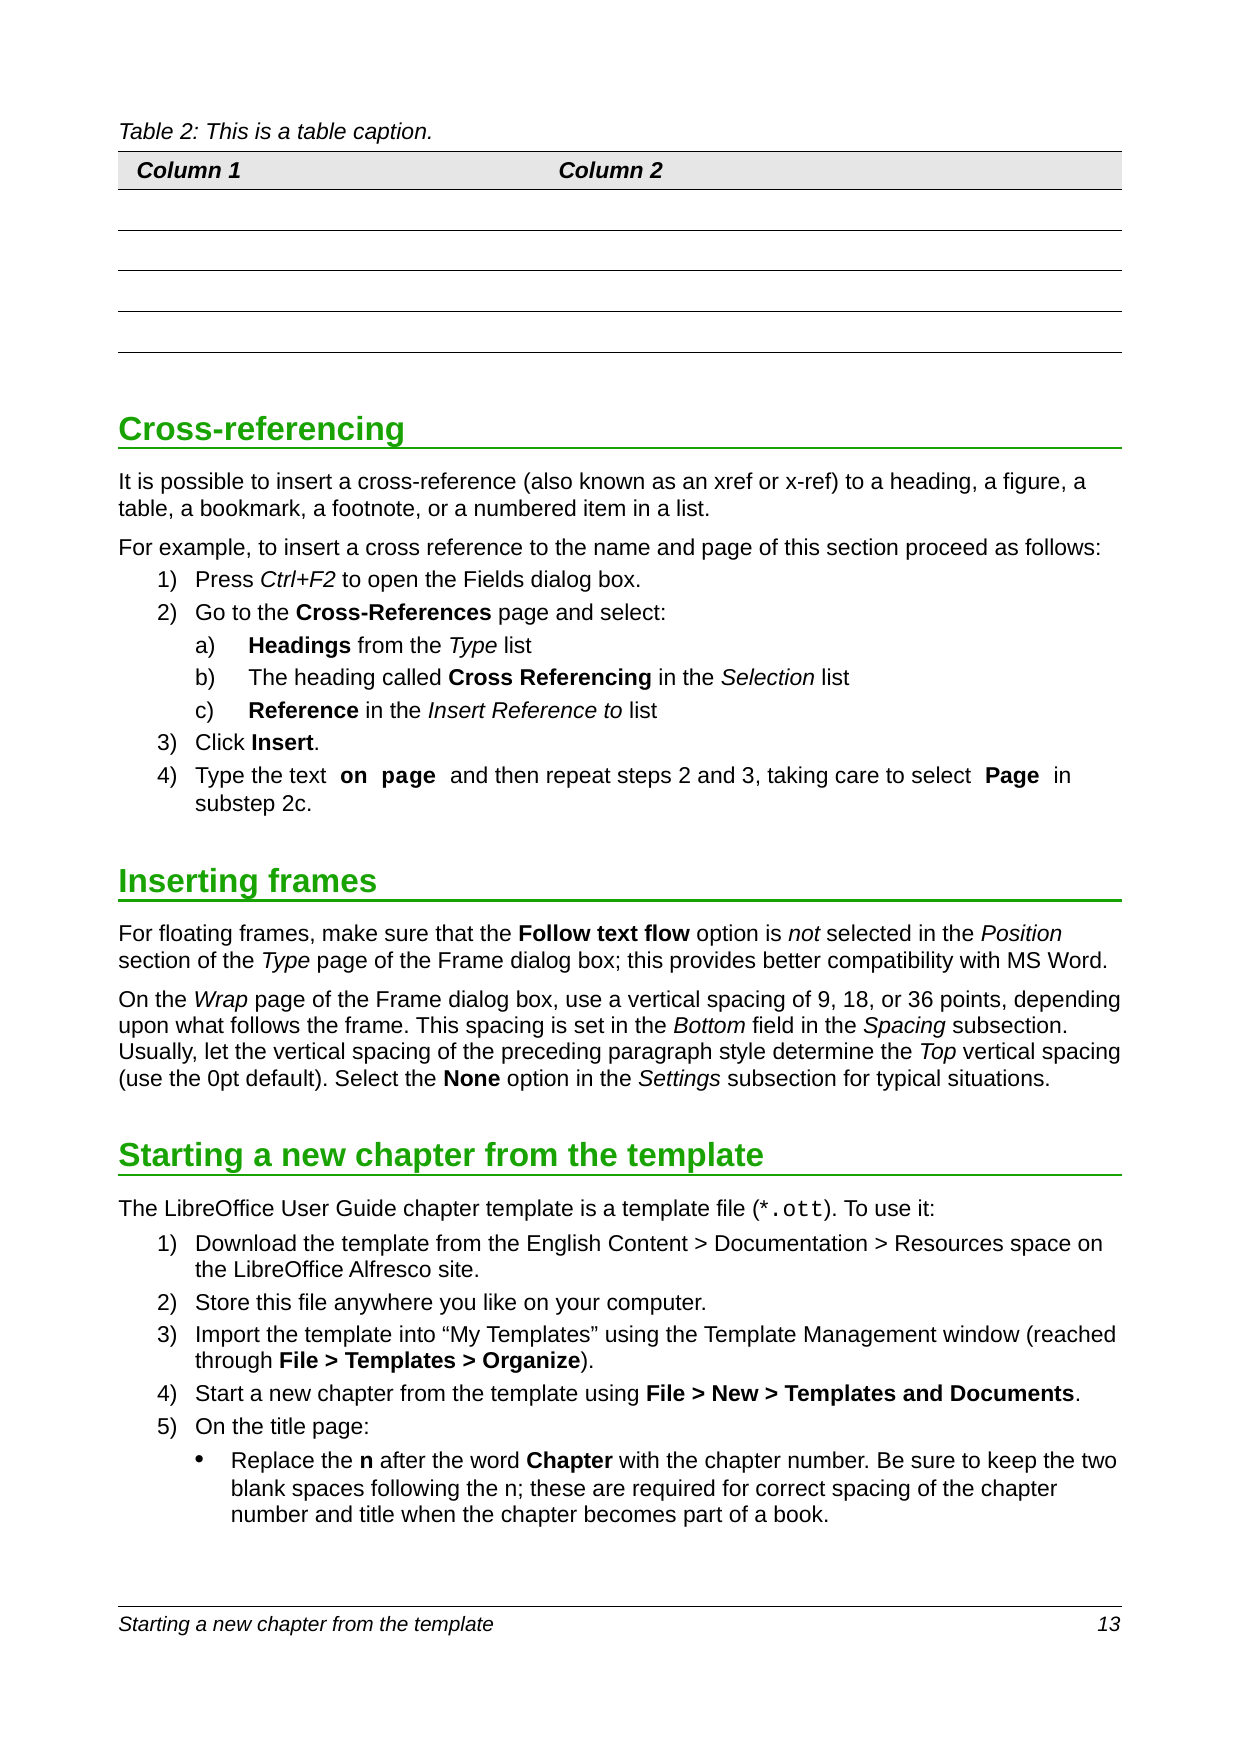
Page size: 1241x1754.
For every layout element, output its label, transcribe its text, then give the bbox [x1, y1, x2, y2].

list The LibreOffice User Guide chapter template is a template file (*.ott). To use it: [118, 1195, 1122, 1223]
subtitle Inserting frames [118, 861, 1122, 899]
list Import the template into “My Templates” using the Template Management window (reached through File > Templates > Organize). [177, 1321, 1122, 1374]
table_cell [540, 271, 1122, 311]
list Reference in the Insert Reference to list [195, 697, 1122, 723]
text It is possible to insert a cross-reference (also known as an xref or x-ref) to a heading, a figure, a table, a bookmark, a footnote, or a numbered item in a list. [118, 468, 1122, 521]
text On the Wrap page of the Frame dialog box, use a vertical spacing of 9, 18, or 36 points, depending upon what follows the frame. This spacing is set in the Bottom field in the Spacing subsection. Usually, let the vertical spacing of the preceding paragraph style determine the Top vertical spacing (use the 0pt default). Select the None option in the Settings subsection for typical situations. [118, 986, 1122, 1091]
table_header Column 1 [118, 152, 540, 189]
subtitle Starting a new chapter from the template [118, 1135, 1122, 1174]
list Headings from the Type list [195, 632, 1122, 658]
list Start a new chapter from the template using File > New > Templates and Documents. [177, 1380, 1122, 1406]
table_cell [118, 231, 540, 270]
table_cell [540, 190, 1122, 229]
table_header Column 2 [540, 152, 1122, 189]
text Table 2: This is a table caption. [118, 118, 1122, 144]
list For example, to insert a cross reference to the name and page of this section proceed as follows: [118, 533, 1122, 560]
table_cell [118, 312, 540, 352]
list On the title page: [177, 1413, 1122, 1439]
list Download the template from the English Content > Documentation > Resources space on the LibreOffice Alfresco site. [177, 1229, 1122, 1282]
table_cell [118, 190, 540, 229]
list Go to the Cross-References page and select: [177, 599, 1122, 625]
list Press Ctrl+F2 to open the Fields dialog box. [177, 566, 1122, 593]
list Type the text on page and then repeat steps 2 and 3, taking care to select Page in substep 2c. [177, 762, 1122, 817]
list Store this file anywhere you like on your computer. [177, 1288, 1122, 1315]
list Click Insert. [177, 729, 1122, 756]
table_cell [540, 231, 1122, 270]
table_cell [118, 271, 540, 311]
list Replace the n after the word Chapter with the chapter number. Be sure to keep the two blank spaces following the n; these are required for correct spacing of the chapter number and title when the chapter becomes part of a book. [192, 1445, 1122, 1527]
subtitle Cross-referencing [118, 409, 1122, 447]
list The heading called Cross Referencing in the Selection list [195, 664, 1122, 691]
table_cell [540, 312, 1122, 352]
text For floating frames, make sure that the Follow text flow option is not selected in the Position section of the Type page of the Frame dialog box; this provides better compatibility with MS Word. [118, 920, 1122, 973]
